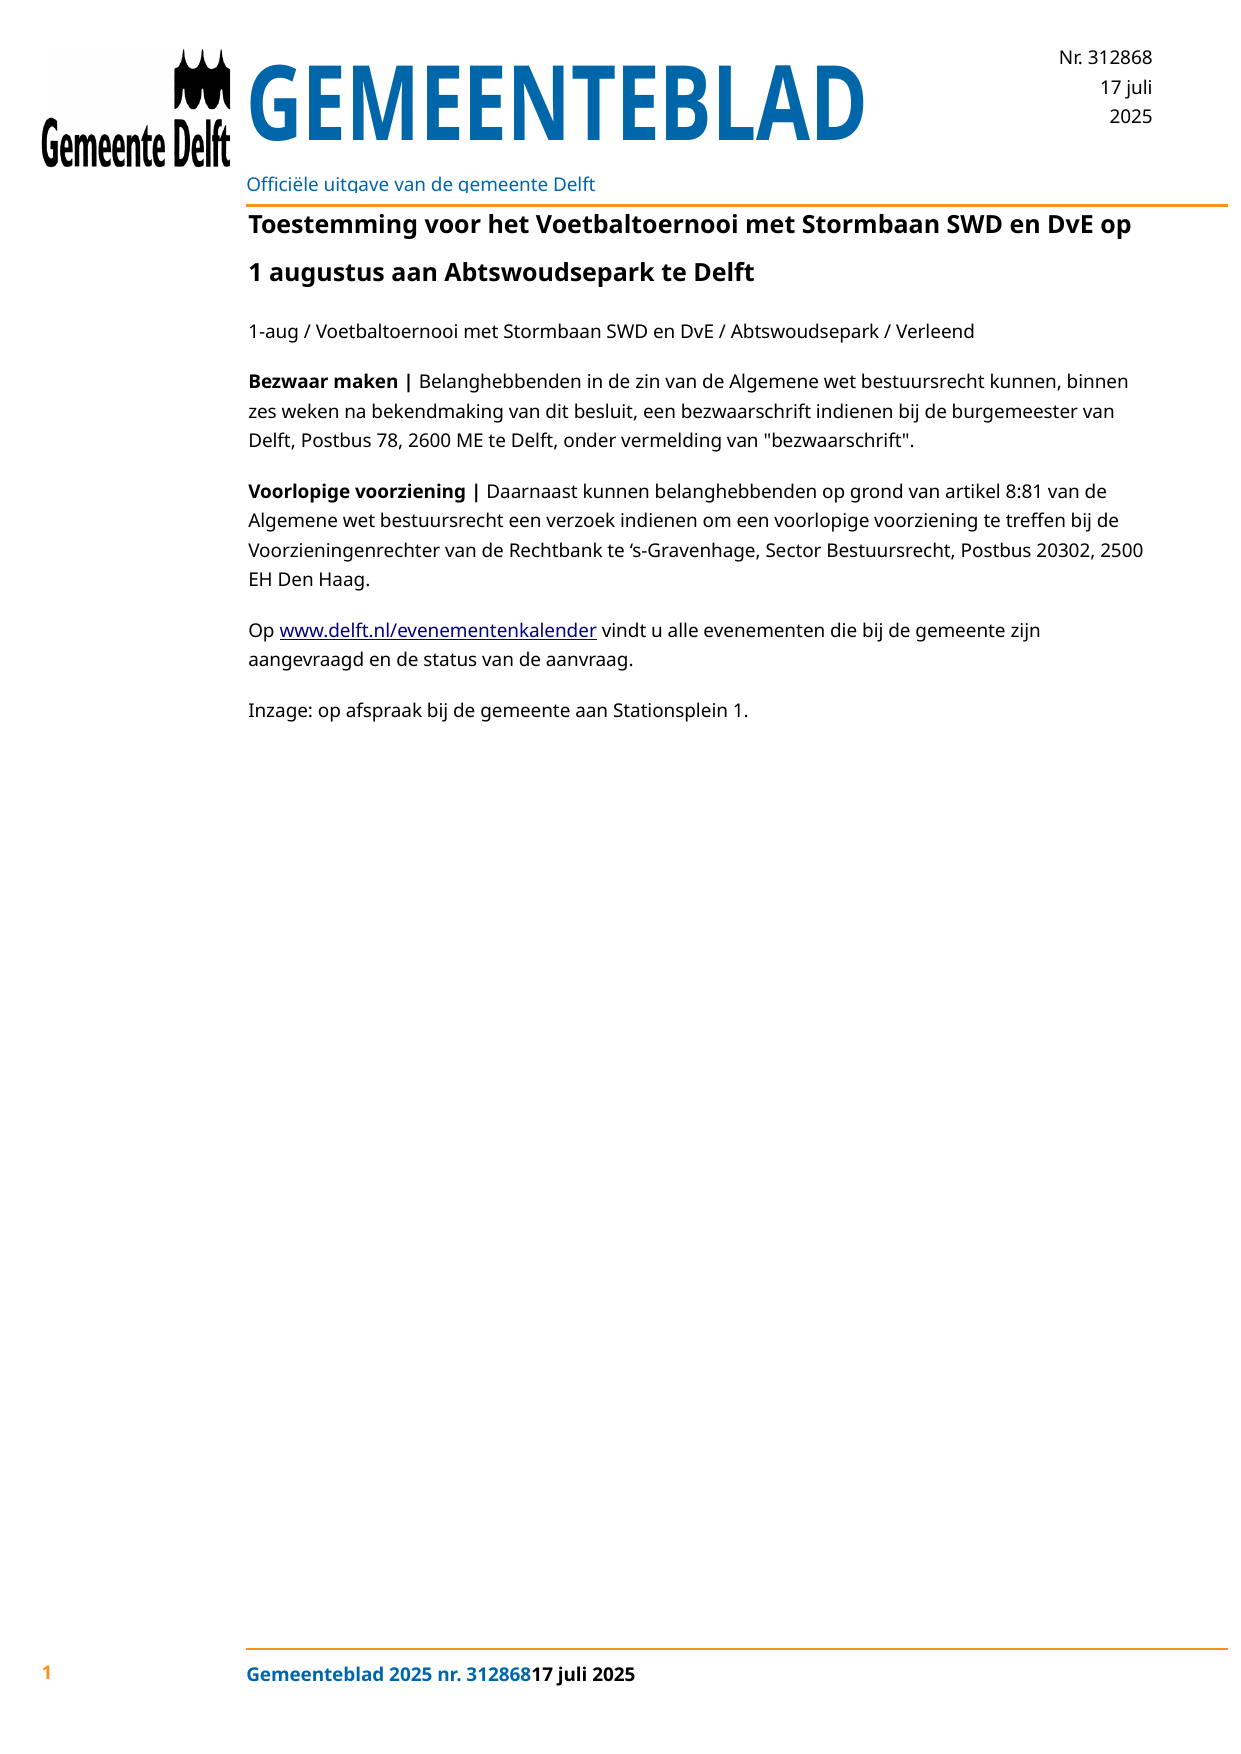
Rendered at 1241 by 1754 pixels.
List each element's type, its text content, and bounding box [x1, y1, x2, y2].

text Bezwaar maken | Belanghebbenden in de zin van de Algemene wet bestuursrecht kunnen, binnen zes weken na bekendmaking van dit besluit, een bezwaarschrift indienen bij de burgemeester van Delft, Postbus 78, 2600 ME te Delft, onder vermelding van "bezwaarschrift". [248, 368, 1152, 453]
text Inzage: op afspraak bij de gemeente aan Stationsplein 1. [248, 697, 1152, 723]
text 1-aug / Voetbaltoernooi met Stormbaan SWD en DvE / Abtswoudsepark / Verleend [248, 318, 1152, 344]
picture [41, 47, 231, 172]
text Op www.delft.nl/evenementenkalender vindt u alle evenementen die bij de gemeente zijn aangevraagd en de status van de aanvraag. [248, 617, 1152, 672]
text Voorlopige voorziening | Daarnaast kunnen belanghebbenden op grond van artikel 8:81 van de Algemene wet bestuursrecht een verzoek indienen om een voorlopige voorziening te treffen bij de Voorzieningenrechter van de Rechtbank te ‘s-Gravenhage, Sector Bestuursrecht, Postbus 20302, 2500 EH Den Haag. [248, 478, 1152, 592]
text Toestemming voor het Voetbaltoernooi met Stormbaan SWD en DvE op 1 augustus aan Abtswoudsepark te Delft [248, 207, 1152, 288]
